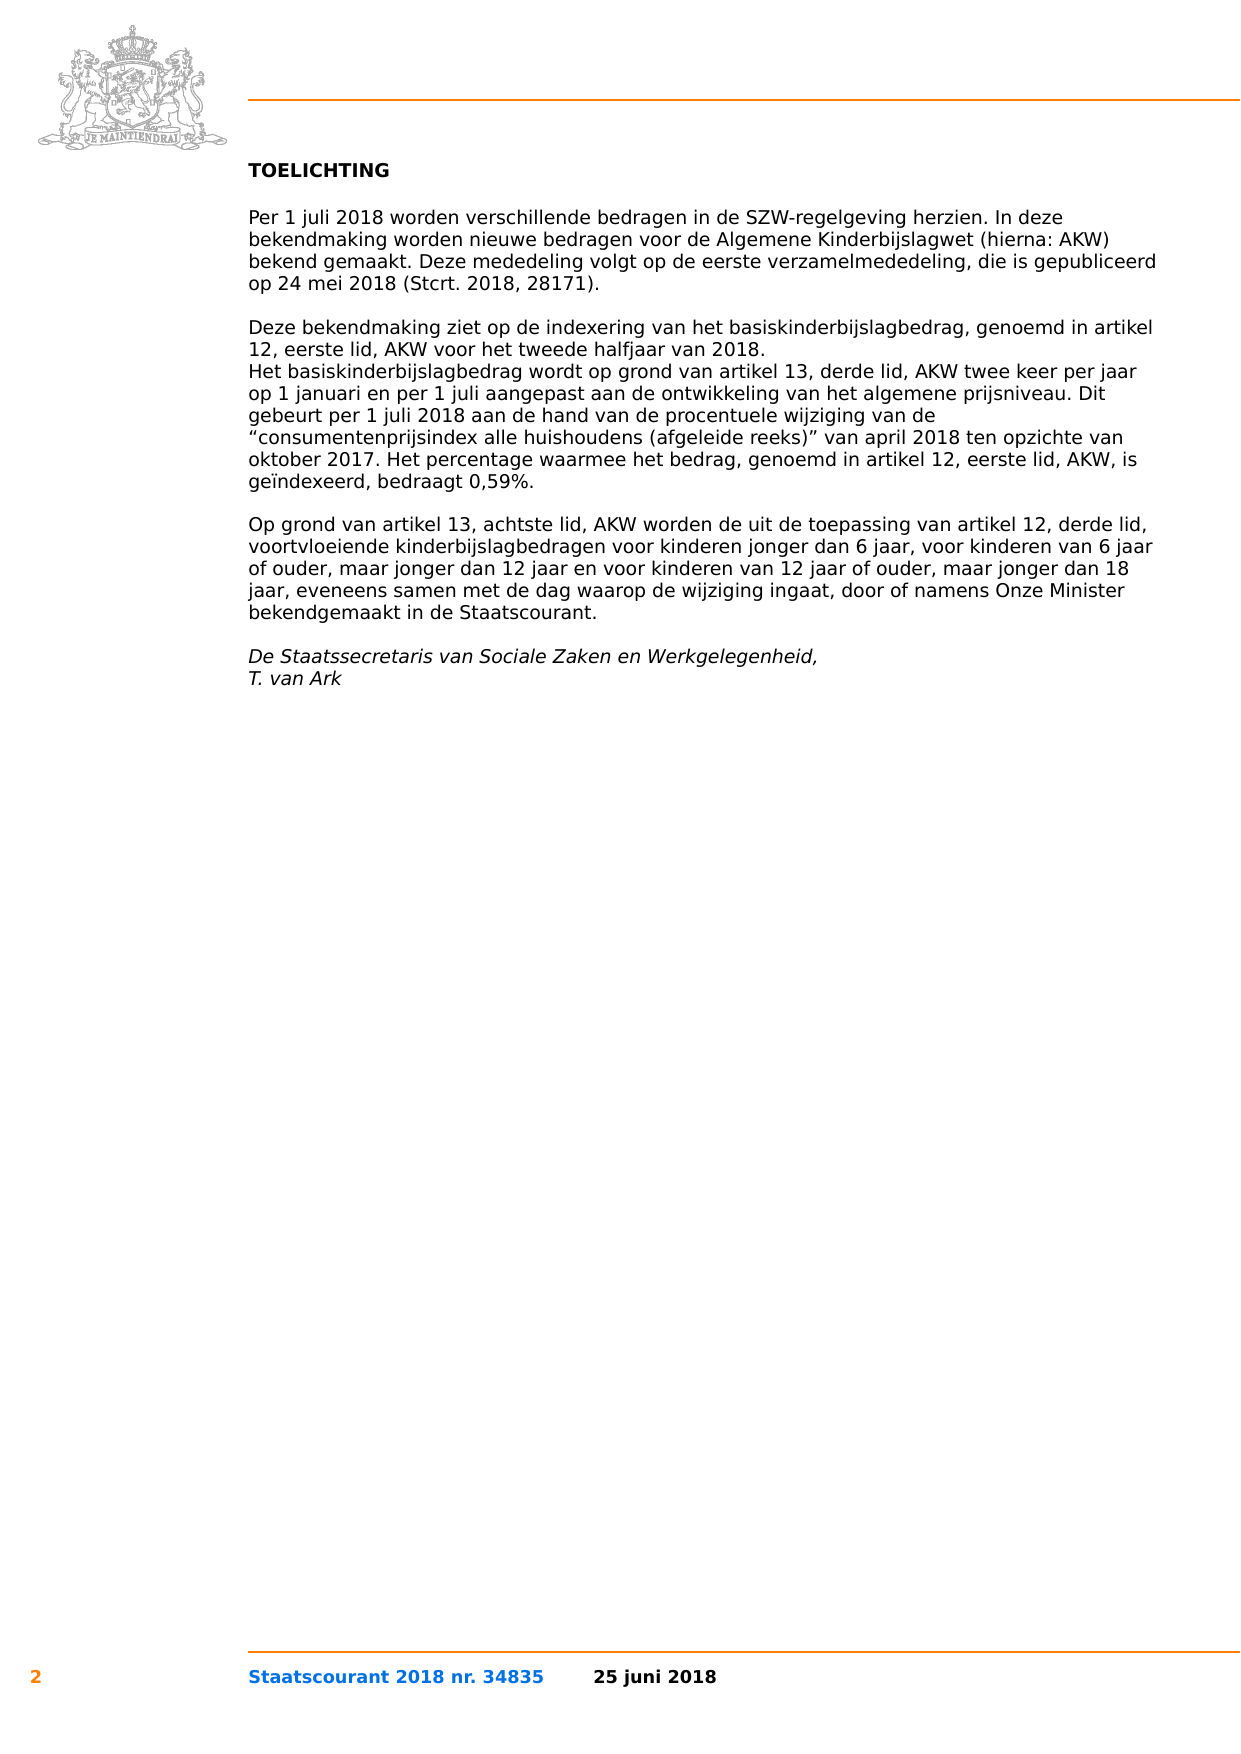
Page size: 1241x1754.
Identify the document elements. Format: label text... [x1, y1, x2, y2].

text Het basiskinderbijslagbedrag wordt op grond van artikel 13, derde lid, AKW twee keer per jaar op 1 januari en per 1 juli aangepast aan de ontwikkeling van het algemene prijsniveau. Dit gebeurt per 1 juli 2018 aan de hand van de procentuele wijziging van de “consumentenprijsindex alle huishoudens (afgeleide reeks)” van april 2018 ten opzichte van oktober 2017. Het percentage waarmee het bedrag, genoemd in artikel 12, eerste lid, AKW, is geïndexeerd, bedraagt 0,59%. [248, 361, 1163, 492]
picture [38, 25, 227, 150]
text Deze bekendmaking ziet op de indexering van het basiskinderbijslagbedrag, genoemd in artikel 12, eerste lid, AKW voor het tweede halfjaar van 2018. [248, 317, 1163, 361]
text Op grond van artikel 13, achtste lid, AKW worden de uit de toepassing van artikel 12, derde lid, voortvloeiende kinderbijslagbedragen voor kinderen jonger dan 6 jaar, voor kinderen van 6 jaar of ouder, maar jonger dan 12 jaar en voor kinderen van 12 jaar of ouder, maar jonger dan 18 jaar, eveneens samen met de dag waarop de wijziging ingaat, door of namens Onze Minister bekendgemaakt in de Staatscourant. [248, 514, 1163, 624]
subtitle TOELICHTING [248, 160, 1163, 182]
text De Staatssecretaris van Sociale Zaken en Werkgelegenheid, T. van Ark [248, 646, 1163, 690]
text Per 1 juli 2018 worden verschillende bedragen in de SZW-regelgeving herzien. In deze bekendmaking worden nieuwe bedragen voor de Algemene Kinderbijslagwet (hierna: AKW) bekend gemaakt. Deze mededeling volgt op de eerste verzamelmededeling, die is gepubliceerd op 24 mei 2018 (Stcrt. 2018, 28171). [248, 207, 1163, 295]
